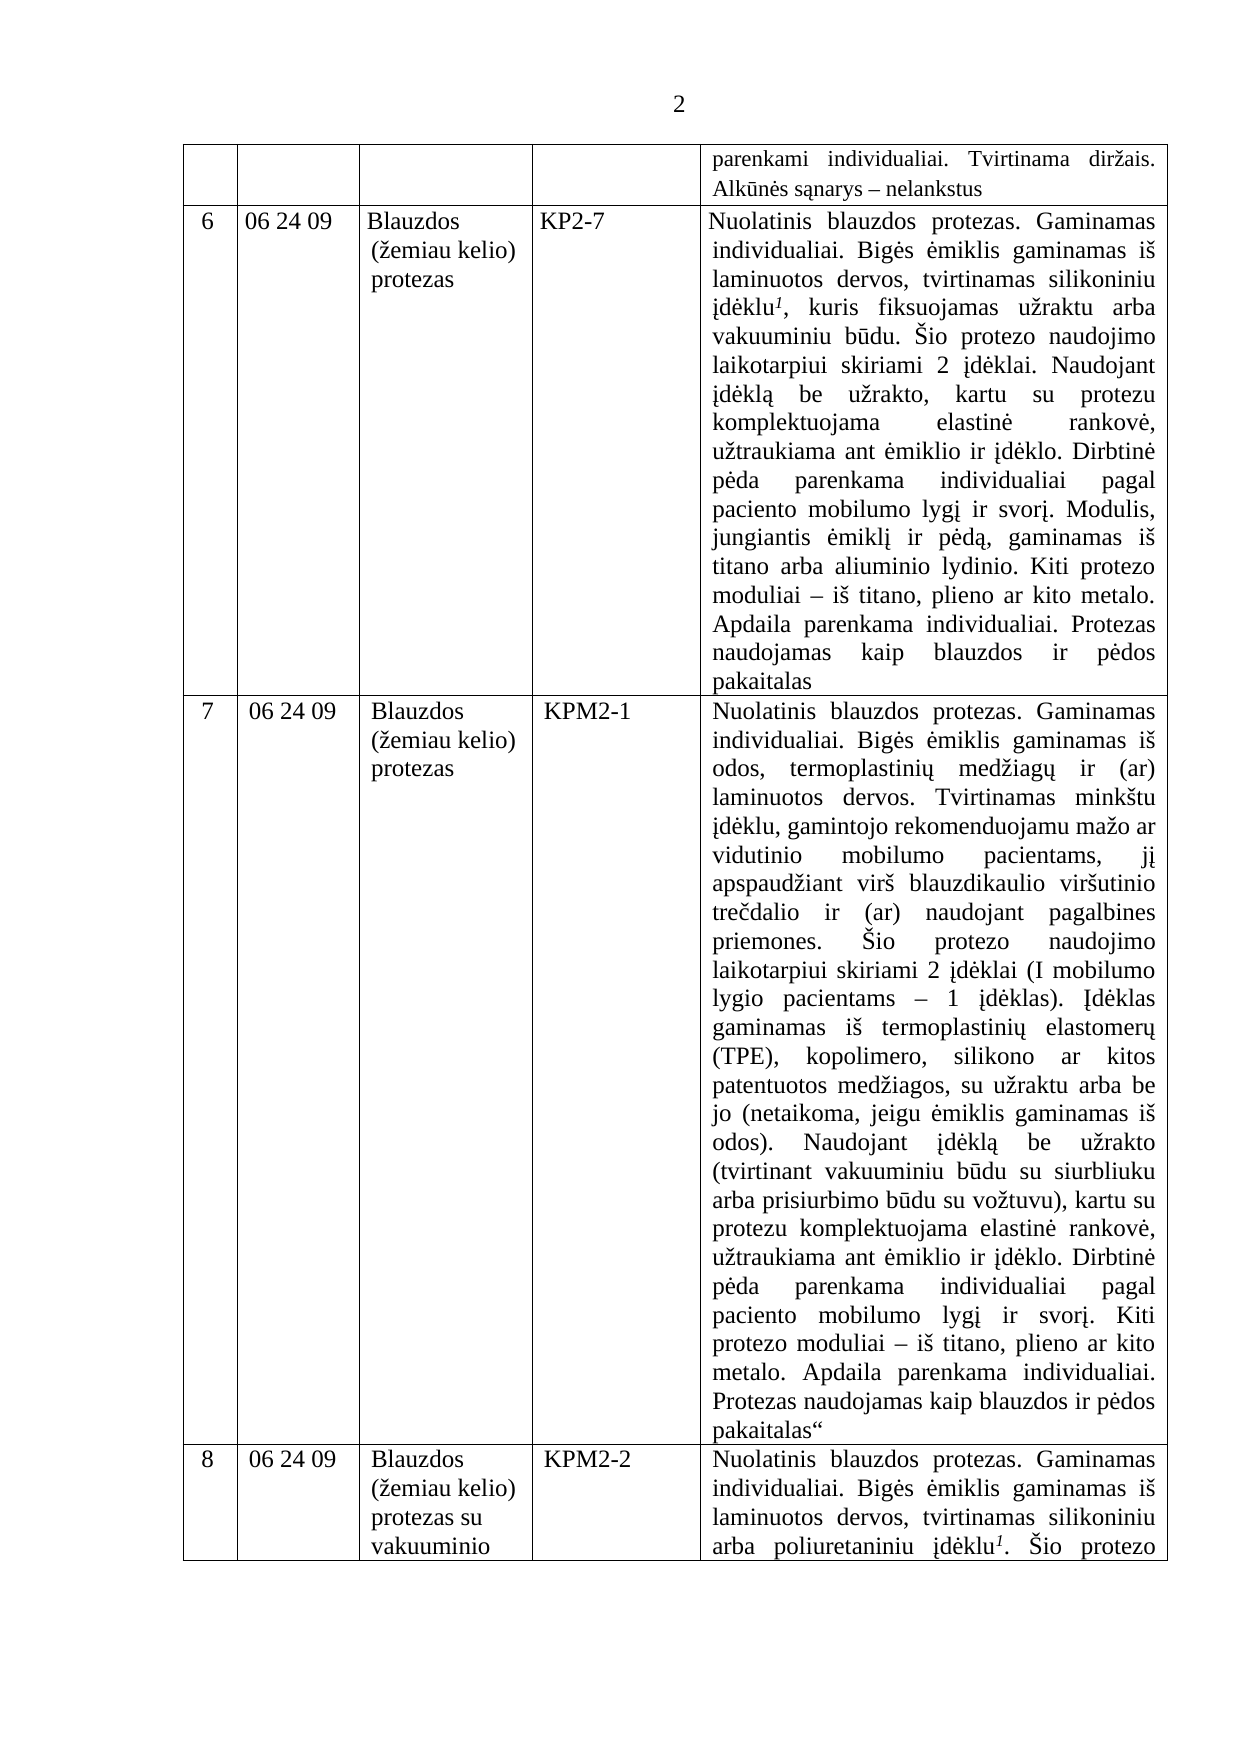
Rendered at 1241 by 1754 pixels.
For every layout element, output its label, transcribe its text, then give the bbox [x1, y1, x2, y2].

table_cell 06 24 09 [238, 1445, 359, 1559]
table_cell [184, 145, 237, 205]
table_cell Blauzdos (žemiau kelio) protezas [360, 206, 532, 695]
table_cell KP2-7 [533, 206, 700, 695]
table_cell 06 24 09 [238, 696, 359, 1443]
table_cell KPM2-1 [533, 696, 700, 1443]
table_cell Nuolatinis blauzdos protezas. Gaminamas individualiai. Bigės ėmiklis gaminamas iš laminuotos dervos, tvirtinamas silikoniniu įdėklu1, kuris fiksuojamas užraktu arba vakuuminiu būdu. Šio protezo naudojimo laikotarpiui skiriami 2 įdėklai. Naudojant įdėklą be užrakto, kartu su protezu komplektuojama elastinė rankovė, užtraukiama ant ėmiklio ir įdėklo. Dirbtinė pėda parenkama individualiai pagal paciento mobilumo lygį ir svorį. Modulis, jungiantis ėmiklį ir pėdą, gaminamas iš titano arba aliuminio lydinio. Kiti protezo moduliai – iš titano, plieno ar kito metalo. Apdaila parenkama individualiai. Protezas naudojamas kaip blauzdos ir pėdos pakaitalas [701, 206, 1167, 695]
table_cell [533, 145, 700, 205]
table_cell parenkami individualiai. Tvirtinama diržais. Alkūnės sąnarys – nelankstus [701, 145, 1167, 205]
table_cell 06 24 09 [238, 206, 359, 695]
table_cell Blauzdos (žemiau kelio) protezas [360, 696, 532, 1443]
table_cell [238, 145, 359, 205]
table_cell [360, 145, 532, 205]
table_cell KPM2-2 [533, 1445, 700, 1559]
table_cell 7 [184, 696, 237, 1443]
table_cell 8 [184, 1445, 237, 1559]
table_cell Blauzdos (žemiau kelio) protezas su vakuuminio [360, 1445, 532, 1559]
table_cell 6 [184, 206, 237, 695]
table_cell Nuolatinis blauzdos protezas. Gaminamas individualiai. Bigės ėmiklis gaminamas iš laminuotos dervos, tvirtinamas silikoniniu arba poliuretaniniu įdėklu1. Šio protezo [701, 1445, 1167, 1559]
table_cell Nuolatinis blauzdos protezas. Gaminamas individualiai. Bigės ėmiklis gaminamas iš odos, termoplastinių medžiagų ir (ar) laminuotos dervos. Tvirtinamas minkštu įdėklu, gamintojo rekomenduojamu mažo ar vidutinio mobilumo pacientams, jį apspaudžiant virš blauzdikaulio viršutinio trečdalio ir (ar) naudojant pagalbines priemones. Šio protezo naudojimo laikotarpiui skiriami 2 įdėklai (I mobilumo lygio pacientams – 1 įdėklas). Įdėklas gaminamas iš termoplastinių elastomerų (TPE), kopolimero, silikono ar kitos patentuotos medžiagos, su užraktu arba be jo (netaikoma, jeigu ėmiklis gaminamas iš odos). Naudojant įdėklą be užrakto (tvirtinant vakuuminiu būdu su siurbliuku arba prisiurbimo būdu su vožtuvu), kartu su protezu komplektuojama elastinė rankovė, užtraukiama ant ėmiklio ir įdėklo. Dirbtinė pėda parenkama individualiai pagal paciento mobilumo lygį ir svorį. Kiti protezo moduliai – iš titano, plieno ar kito metalo. Apdaila parenkama individualiai. Protezas naudojamas kaip blauzdos ir pėdos pakaitalas“ [701, 696, 1167, 1443]
